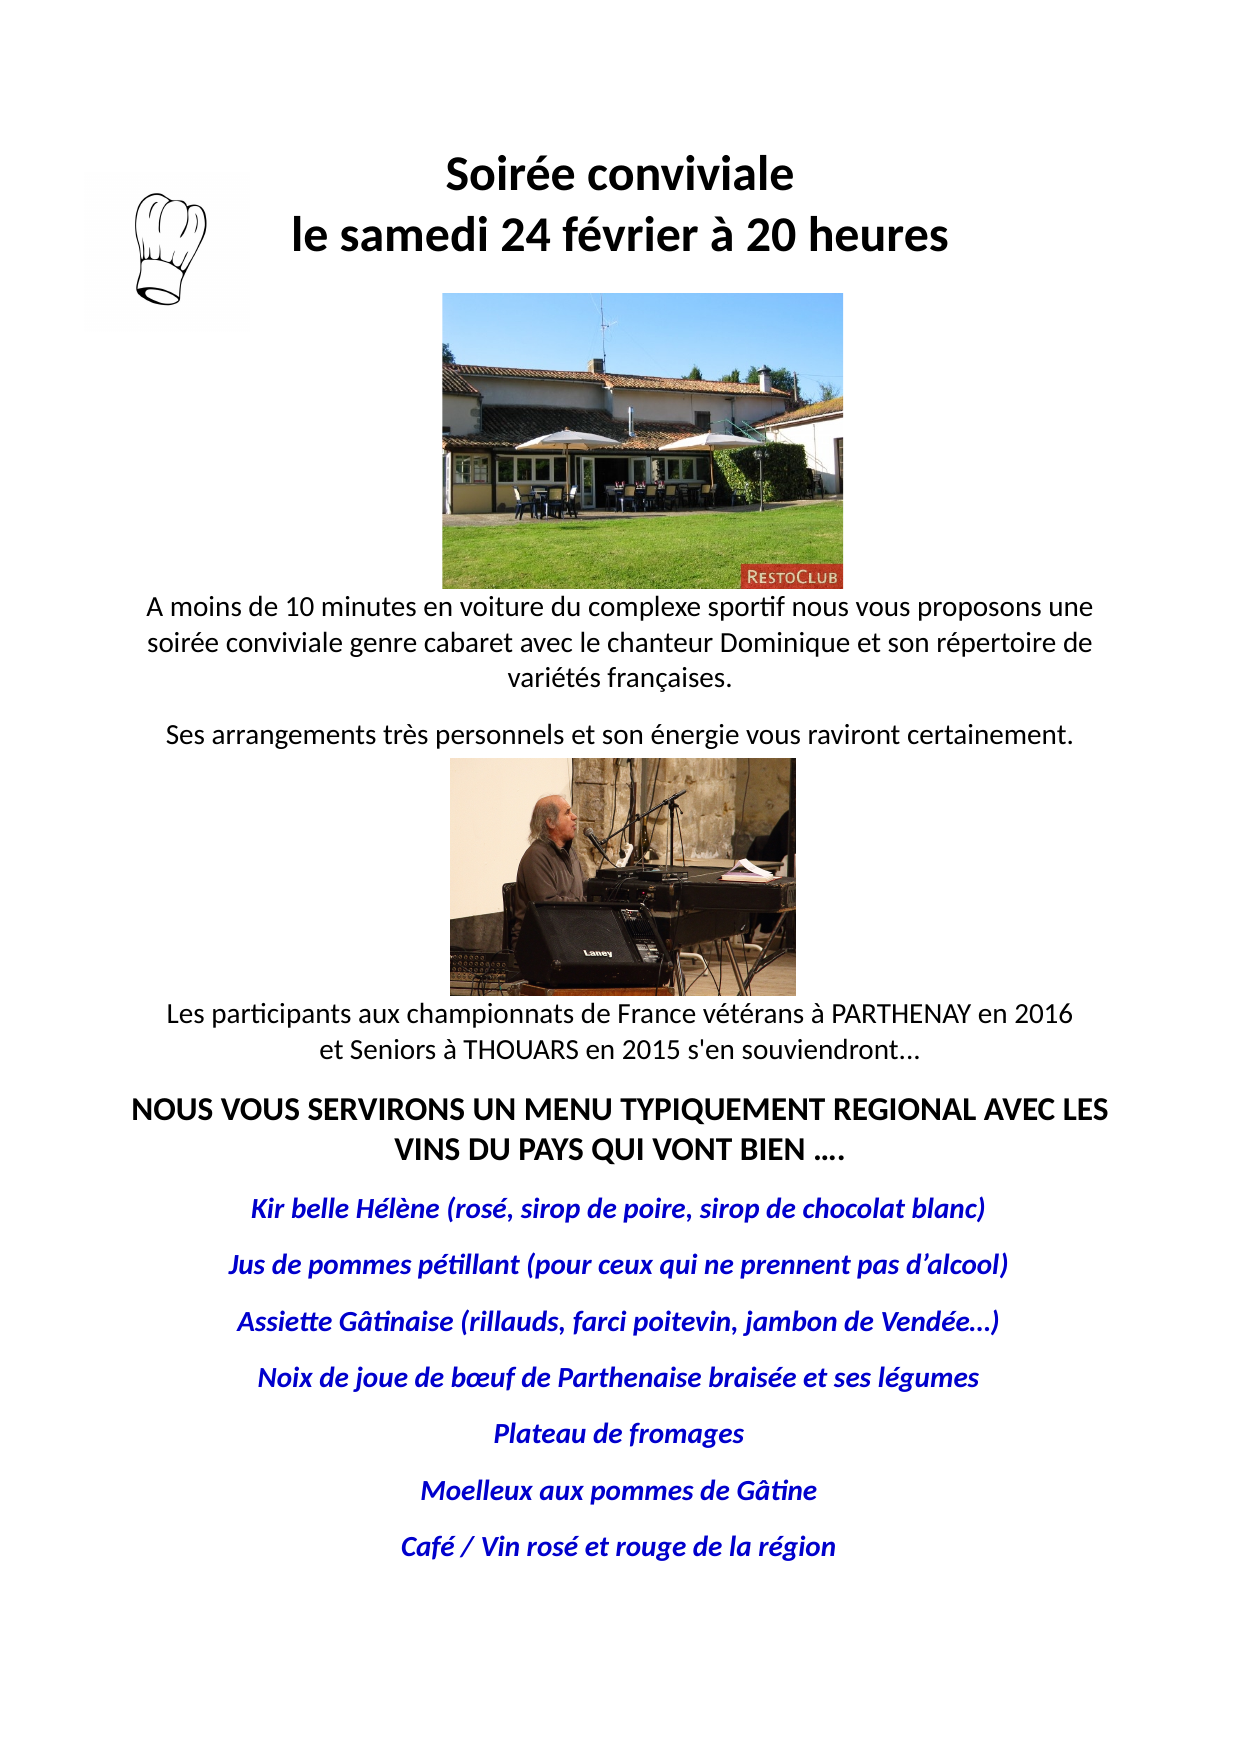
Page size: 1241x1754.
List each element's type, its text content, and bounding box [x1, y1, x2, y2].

text Moelleux aux pommes de Gâtine [118, 1472, 1122, 1508]
text A moins de 10 minutes en voiture du complexe sportif nous vous proposons une soirée conviviale genre cabaret avec le chanteur Dominique et son répertoire de variétés françaises. [118, 285, 1122, 695]
subtitle Kir belle Hélène (rosé, sirop de poire, sirop de chocolat blanc) [118, 1190, 1122, 1225]
text Plateau de fromages [118, 1416, 1122, 1451]
text le samedi 24 février à 20 heures [250, 203, 1122, 264]
text Assiette Gâtinaise (rillauds, farci poitevin, jambon de Vendée…) [118, 1303, 1122, 1338]
text Noix de joue de bœuf de Parthenaise braisée et ses légumes [118, 1359, 1122, 1395]
text NOUS VOUS SERVIRONS UN MENU TYPIQUEMENT REGIONAL AVEC LES VINS DU PAYS QUI VONT BIEN …. [118, 1087, 1122, 1169]
text Café / Vin rosé et rouge de la région [118, 1528, 1122, 1564]
text Les participants aux championnats de France vétérans à PARTHENAY en 2016 et Seniors à THOUARS en 2015 s'en souviendront... [118, 772, 1122, 1067]
text Soirée conviviale [118, 142, 1122, 203]
text Jus de pommes pétillant (pour ceux qui ne prennent pas d’alcool) [118, 1246, 1122, 1282]
text Ses arrangements très personnels et son énergie vous raviront certainement. [118, 716, 1122, 752]
